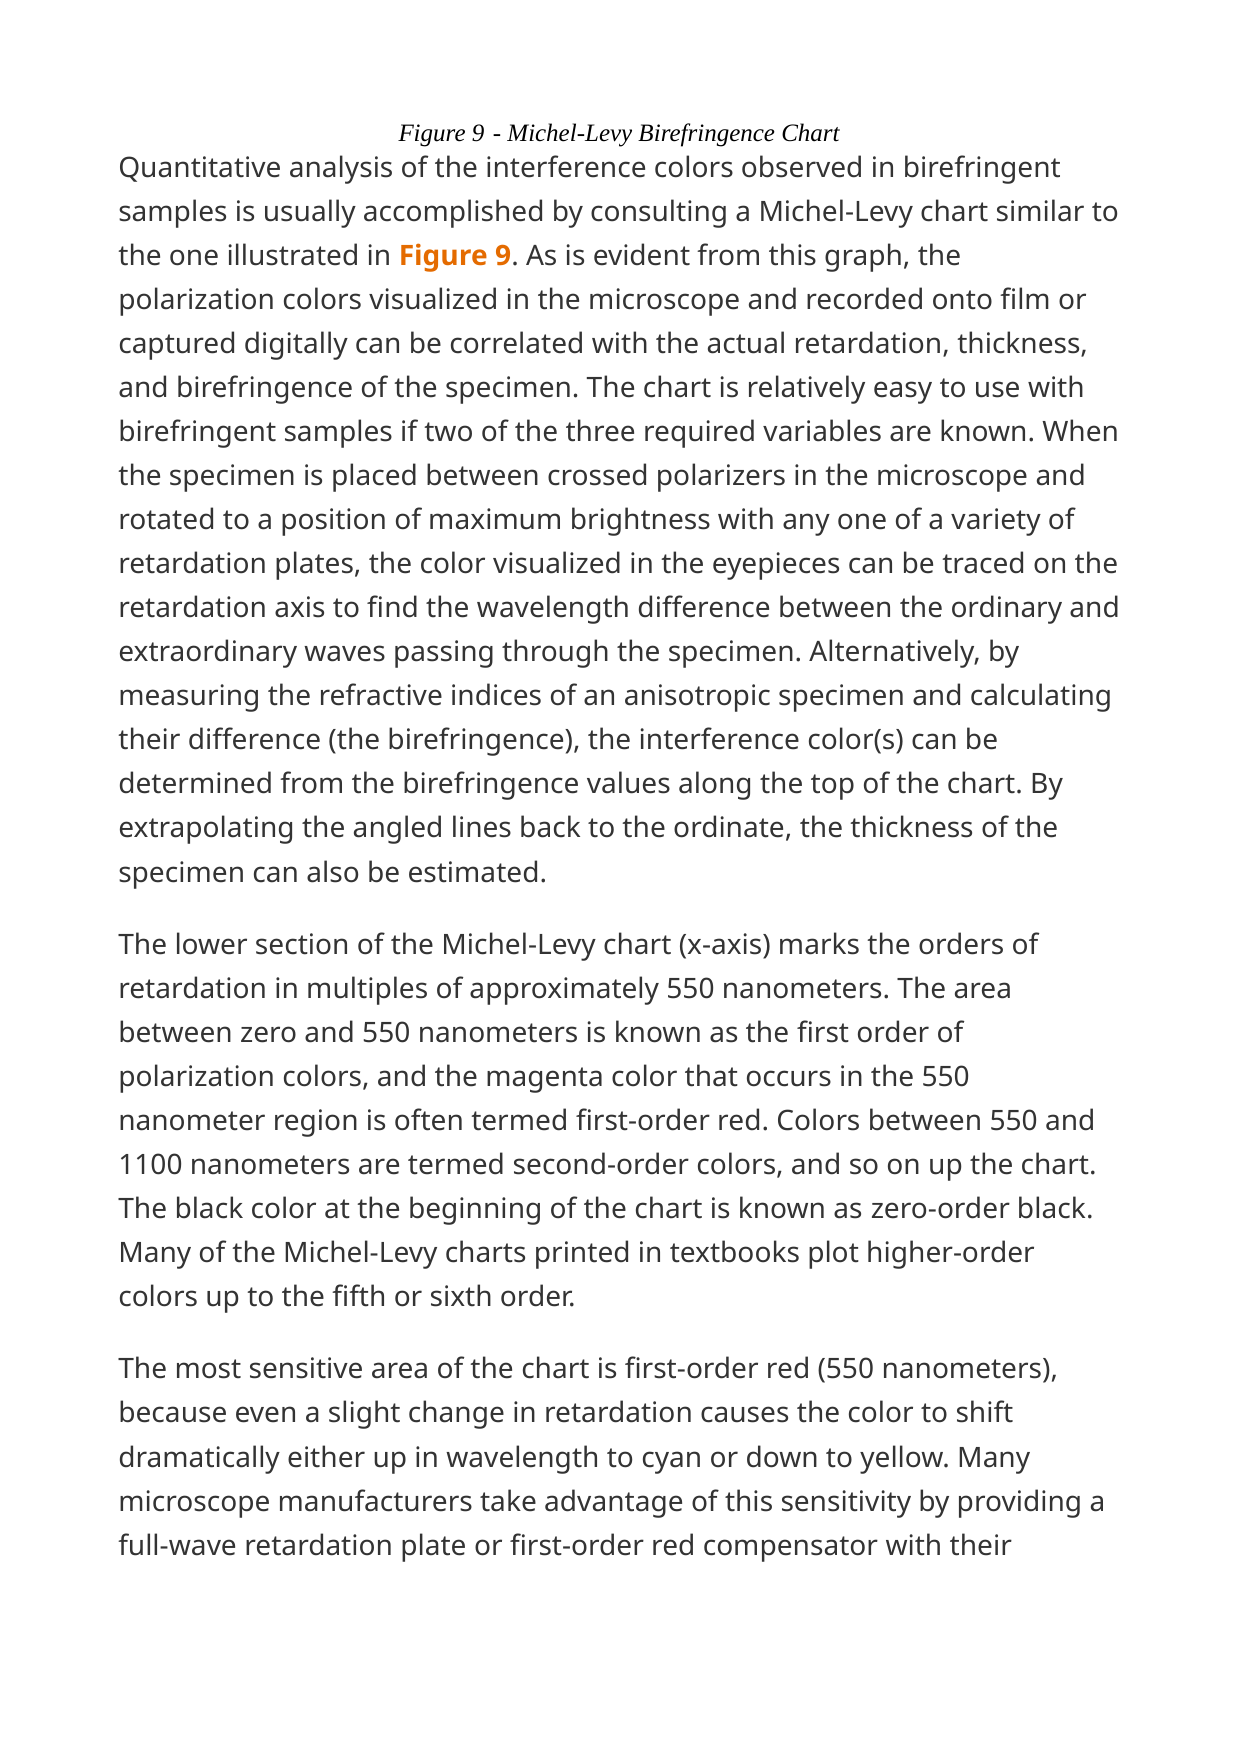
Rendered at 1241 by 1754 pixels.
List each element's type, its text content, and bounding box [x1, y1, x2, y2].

text The most sensitive area of the chart is first-order red (550 nanometers), because even a slight change in retardation causes the color to shift dramatically either up in wavelength to cyan or down to yellow. Many microscope manufacturers take advantage of this sensitivity by providing a full-wave retardation plate or first-order red compensator with their [118, 1349, 1122, 1563]
text The lower section of the Michel-Levy chart (x-axis) marks the orders of retardation in multiples of approximately 550 nanometers. The area between zero and 550 nanometers is known as the first order of polarization colors, and the magenta color that occurs in the 550 nanometer region is often termed first-order red. Colors between 550 and 1100 nanometers are termed second-order colors, and so on up the chart. The black color at the beginning of the chart is known as zero-order black. Many of the Michel-Levy charts printed in textbooks plot higher-order colors up to the fifth or sixth order. [118, 924, 1122, 1315]
text Quantitative analysis of the interference colors observed in birefringent samples is usually accomplished by consulting a Michel-Levy chart similar to the one illustrated in Figure 9. As is evident from this graph, the polarization colors visualized in the microscope and recorded onto film or captured digitally can be correlated with the actual retardation, thickness, and birefringence of the specimen. The chart is relatively easy to use with birefringent samples if two of the three required variables are known. When the specimen is placed between crossed polarizers in the microscope and rotated to a position of maximum brightness with any one of a variety of retardation plates, the color visualized in the eyepieces can be traced on the retardation axis to find the wavelength difference between the ordinary and extraordinary waves passing through the specimen. Alternatively, by measuring the refractive indices of an anisotropic specimen and calculating their difference (the birefringence), the interference color(s) can be determined from the birefringence values along the top of the chart. By extrapolating the angled lines back to the ordinate, the thickness of the specimen can also be estimated. [118, 147, 1122, 890]
subtitle Figure 9 - Michel-Levy Birefringence Chart [118, 118, 1122, 147]
